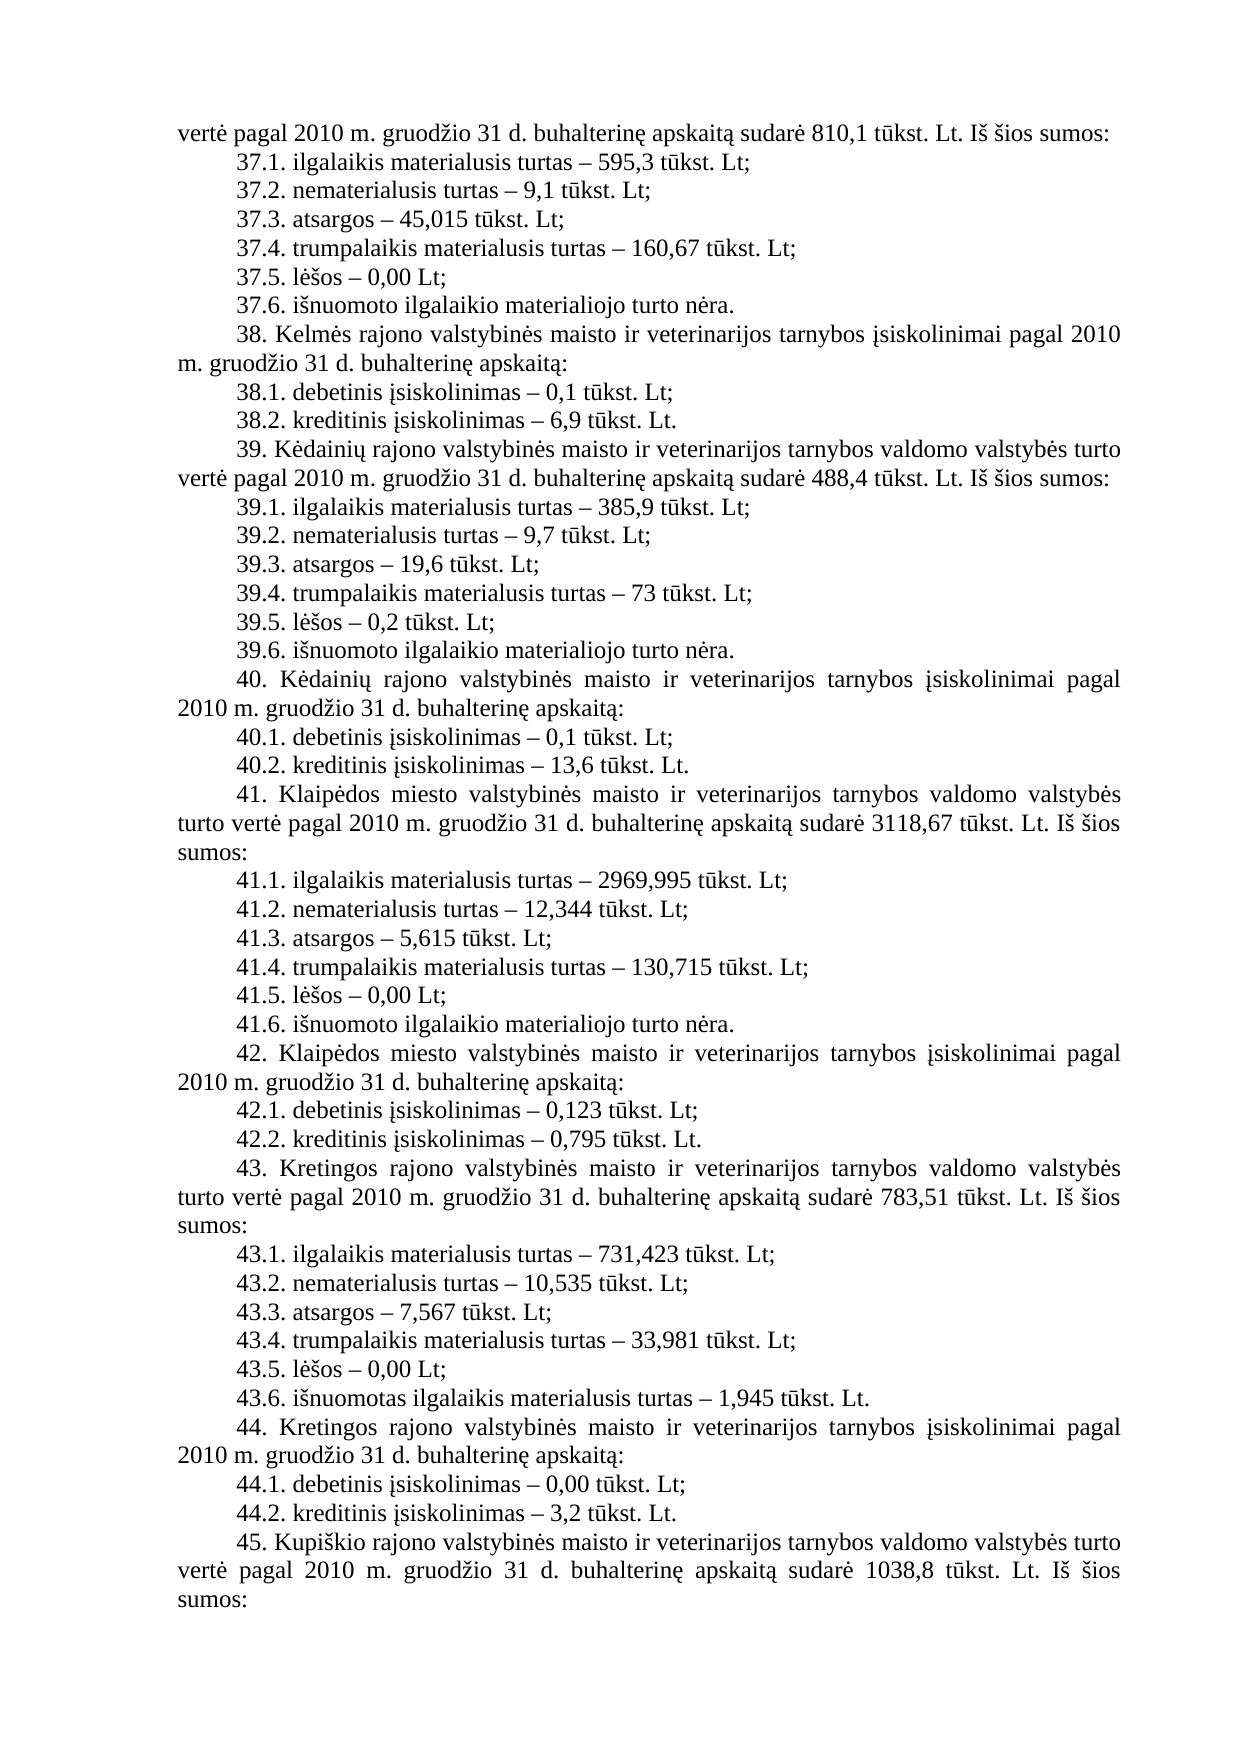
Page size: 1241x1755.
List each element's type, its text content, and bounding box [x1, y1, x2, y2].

text 37.1. ilgalaikis materialusis turtas – 595,3 tūkst. Lt; [177, 147, 1122, 176]
text 39.4. trumpalaikis materialusis turtas – 73 tūkst. Lt; [177, 578, 1122, 607]
text 39.3. atsargos – 19,6 tūkst. Lt; [177, 549, 1122, 578]
text 42.2. kreditinis įsiskolinimas – 0,795 tūkst. Lt. [177, 1124, 1122, 1153]
text 41.3. atsargos – 5,615 tūkst. Lt; [177, 923, 1122, 952]
text 39. Kėdainių rajono valstybinės maisto ir veterinarijos tarnybos valdomo valstybės turto vertė pagal 2010 m. gruodžio 31 d. buhalterinę apskaitą sudarė 488,4 tūkst. Lt. Iš šios sumos: [177, 434, 1122, 492]
text 38.2. kreditinis įsiskolinimas – 6,9 tūkst. Lt. [177, 406, 1122, 434]
text 41.6. išnuomoto ilgalaikio materialiojo turto nėra. [177, 1009, 1122, 1038]
text 41.2. nematerialusis turtas – 12,344 tūkst. Lt; [177, 894, 1122, 923]
text 37.3. atsargos – 45,015 tūkst. Lt; [177, 204, 1122, 233]
text 41. Klaipėdos miesto valstybinės maisto ir veterinarijos tarnybos valdomo valstybės turto vertė pagal 2010 m. gruodžio 31 d. buhalterinę apskaitą sudarė 3118,67 tūkst. Lt. Iš šios sumos: [177, 779, 1122, 866]
text 43.2. nematerialusis turtas – 10,535 tūkst. Lt; [177, 1268, 1122, 1297]
text 42.1. debetinis įsiskolinimas – 0,123 tūkst. Lt; [177, 1096, 1122, 1124]
text 37.6. išnuomoto ilgalaikio materialiojo turto nėra. [177, 291, 1122, 319]
text vertė pagal 2010 m. gruodžio 31 d. buhalterinę apskaitą sudarė 810,1 tūkst. Lt. Iš šios sumos: [177, 118, 1122, 147]
text 43.5. lėšos – 0,00 Lt; [177, 1354, 1122, 1383]
text 43. Kretingos rajono valstybinės maisto ir veterinarijos tarnybos valdomo valstybės turto vertė pagal 2010 m. gruodžio 31 d. buhalterinę apskaitą sudarė 783,51 tūkst. Lt. Iš šios sumos: [177, 1153, 1122, 1239]
text 37.2. nematerialusis turtas – 9,1 tūkst. Lt; [177, 176, 1122, 204]
text 39.2. nematerialusis turtas – 9,7 tūkst. Lt; [177, 521, 1122, 549]
text 41.4. trumpalaikis materialusis turtas – 130,715 tūkst. Lt; [177, 952, 1122, 981]
text 43.6. išnuomotas ilgalaikis materialusis turtas – 1,945 tūkst. Lt. [177, 1383, 1122, 1412]
text 41.1. ilgalaikis materialusis turtas – 2969,995 tūkst. Lt; [177, 866, 1122, 894]
text 43.4. trumpalaikis materialusis turtas – 33,981 tūkst. Lt; [177, 1326, 1122, 1354]
text 39.6. išnuomoto ilgalaikio materialiojo turto nėra. [177, 636, 1122, 664]
text 43.1. ilgalaikis materialusis turtas – 731,423 tūkst. Lt; [177, 1239, 1122, 1268]
text 45. Kupiškio rajono valstybinės maisto ir veterinarijos tarnybos valdomo valstybės turto vertė pagal 2010 m. gruodžio 31 d. buhalterinę apskaitą sudarė 1038,8 tūkst. Lt. Iš šios sumos: [177, 1527, 1122, 1613]
text 44. Kretingos rajono valstybinės maisto ir veterinarijos tarnybos įsiskolinimai pagal 2010 m. gruodžio 31 d. buhalterinę apskaitą: [177, 1412, 1122, 1469]
text 38. Kelmės rajono valstybinės maisto ir veterinarijos tarnybos įsiskolinimai pagal 2010 m. gruodžio 31 d. buhalterinę apskaitą: [177, 319, 1122, 377]
text 40. Kėdainių rajono valstybinės maisto ir veterinarijos tarnybos įsiskolinimai pagal 2010 m. gruodžio 31 d. buhalterinę apskaitą: [177, 664, 1122, 722]
text 39.5. lėšos – 0,2 tūkst. Lt; [177, 607, 1122, 636]
text 37.5. lėšos – 0,00 Lt; [177, 262, 1122, 291]
text 40.2. kreditinis įsiskolinimas – 13,6 tūkst. Lt. [177, 751, 1122, 779]
text 39.1. ilgalaikis materialusis turtas – 385,9 tūkst. Lt; [177, 492, 1122, 521]
text 41.5. lėšos – 0,00 Lt; [177, 981, 1122, 1009]
text 44.2. kreditinis įsiskolinimas – 3,2 tūkst. Lt. [177, 1498, 1122, 1527]
text 37.4. trumpalaikis materialusis turtas – 160,67 tūkst. Lt; [177, 233, 1122, 262]
text 42. Klaipėdos miesto valstybinės maisto ir veterinarijos tarnybos įsiskolinimai pagal 2010 m. gruodžio 31 d. buhalterinę apskaitą: [177, 1038, 1122, 1096]
text 38.1. debetinis įsiskolinimas – 0,1 tūkst. Lt; [177, 377, 1122, 406]
text 43.3. atsargos – 7,567 tūkst. Lt; [177, 1297, 1122, 1326]
text 44.1. debetinis įsiskolinimas – 0,00 tūkst. Lt; [177, 1469, 1122, 1498]
text 40.1. debetinis įsiskolinimas – 0,1 tūkst. Lt; [177, 722, 1122, 751]
